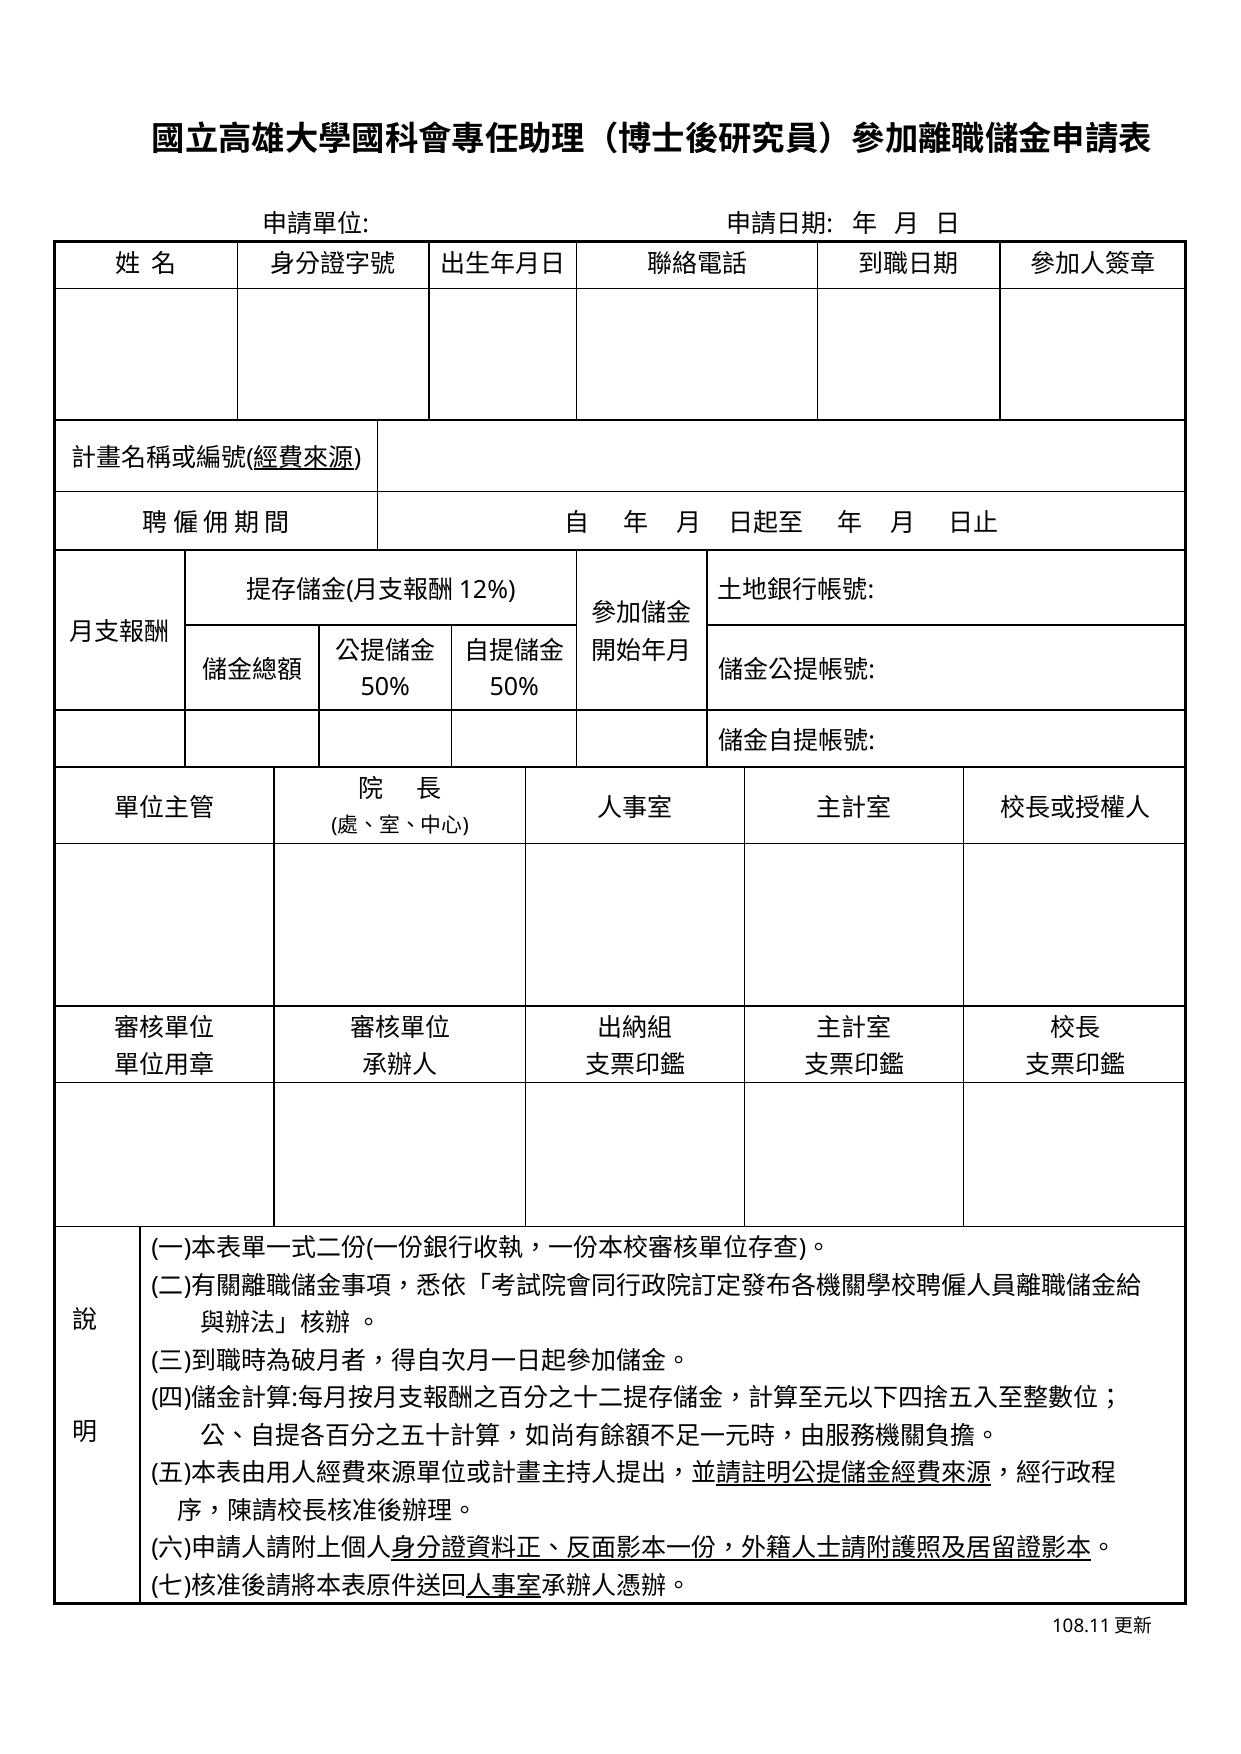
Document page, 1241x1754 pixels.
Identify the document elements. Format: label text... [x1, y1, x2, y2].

table_cell [526, 844, 744, 1005]
table_header 身分證字號 [238, 243, 428, 288]
table_cell 出納組 支票印鑑 [526, 1007, 744, 1082]
text 國立高雄大學國科會專任助理（博士後研究員）參加離職儲金申請表 [89, 98, 1152, 173]
table_cell 提存儲金(月支報酬12%) [186, 551, 576, 624]
table_cell [275, 1083, 525, 1226]
table_cell [745, 1083, 963, 1226]
table_cell [526, 1083, 744, 1226]
table_cell [56, 289, 237, 419]
table_cell 審核單位 單位用章 [56, 1007, 273, 1082]
table_cell 院 長 (處、室、中心) [275, 768, 525, 843]
table_cell [964, 1083, 1184, 1226]
table_cell 參加儲金開始年月 [577, 551, 706, 709]
table_cell 審核單位 承辦人 [275, 1007, 525, 1082]
table_cell [964, 844, 1184, 1005]
table_cell [577, 711, 706, 766]
table_header 聯絡電話 [577, 243, 817, 288]
table_header 出生年月日 [430, 243, 576, 288]
table_cell 計畫名稱或編號(經費來源) [56, 421, 377, 491]
table_cell [378, 421, 1184, 491]
table_cell 單位主管 [56, 768, 273, 843]
table_cell 說 明 [56, 1227, 139, 1602]
table_cell 月支報酬 [56, 551, 184, 709]
table_cell 主計室 [745, 768, 963, 843]
text 申請單位: 申請日期: 年 月 日 [0, 202, 1240, 240]
table_cell 儲金自提帳號: [708, 711, 1184, 766]
table_cell [56, 711, 184, 766]
table_header 到職日期 [818, 243, 999, 288]
table_cell [238, 289, 428, 419]
table_header 參加人簽章 [1001, 243, 1184, 288]
table_cell [818, 289, 999, 419]
table_cell (一)本表單一式二份(一份銀行收執，一份本校審核單位存查)。 (二)有關離職儲金事項，悉依「考試院會同行政院訂定發布各機關學校聘僱人員離職儲金給 與辦法」核辦 。 (三)到職時為破月者，得自次月一日起參加儲金。 (四)儲金計算:每月按月支報酬之百分之十二提存儲金，計算至元以下四捨五入至整數位； 公、自提各百分之五十計算，如尚有餘額不足一元時，由服務機關負擔。 (五)本表由用人經費來源單位或計畫主持人提出，並請註明公提儲金經費來源，經行政程 序，陳請校長核准後辦理。 (六)申請人請附上個人身分證資料正、反面影本一份，外籍人士請附護照及居留證影本。 (七)核准後請將本表原件送回人事室承辦人憑辦。 [141, 1227, 1184, 1602]
table_cell [275, 844, 525, 1005]
text 108.11更新 [89, 1605, 1152, 1643]
table_cell [56, 1083, 273, 1226]
table_cell [320, 711, 451, 766]
table_cell 儲金公提帳號: [708, 626, 1184, 709]
table_cell 聘 僱 佣 期 間 [56, 492, 377, 549]
table_cell 校長或授權人 [964, 768, 1184, 843]
table_cell 校長 支票印鑑 [964, 1007, 1184, 1082]
table_cell [56, 844, 273, 1005]
table_cell 自 年 月 日起至 年 月 日止 [378, 492, 1184, 549]
table_cell 公提儲金50% [320, 626, 451, 709]
table_cell 主計室 支票印鑑 [745, 1007, 963, 1082]
table_cell 人事室 [526, 768, 744, 843]
table_cell [452, 711, 576, 766]
table_cell [577, 289, 817, 419]
table_cell 土地銀行帳號: [708, 551, 1184, 624]
table_cell [1001, 289, 1184, 419]
table_header 姓 名 [56, 243, 237, 288]
table_cell [745, 844, 963, 1005]
table_cell [186, 711, 318, 766]
table_cell 儲金總額 [186, 626, 318, 709]
table_cell [430, 289, 576, 419]
table_cell 自提儲金50% [452, 626, 576, 709]
